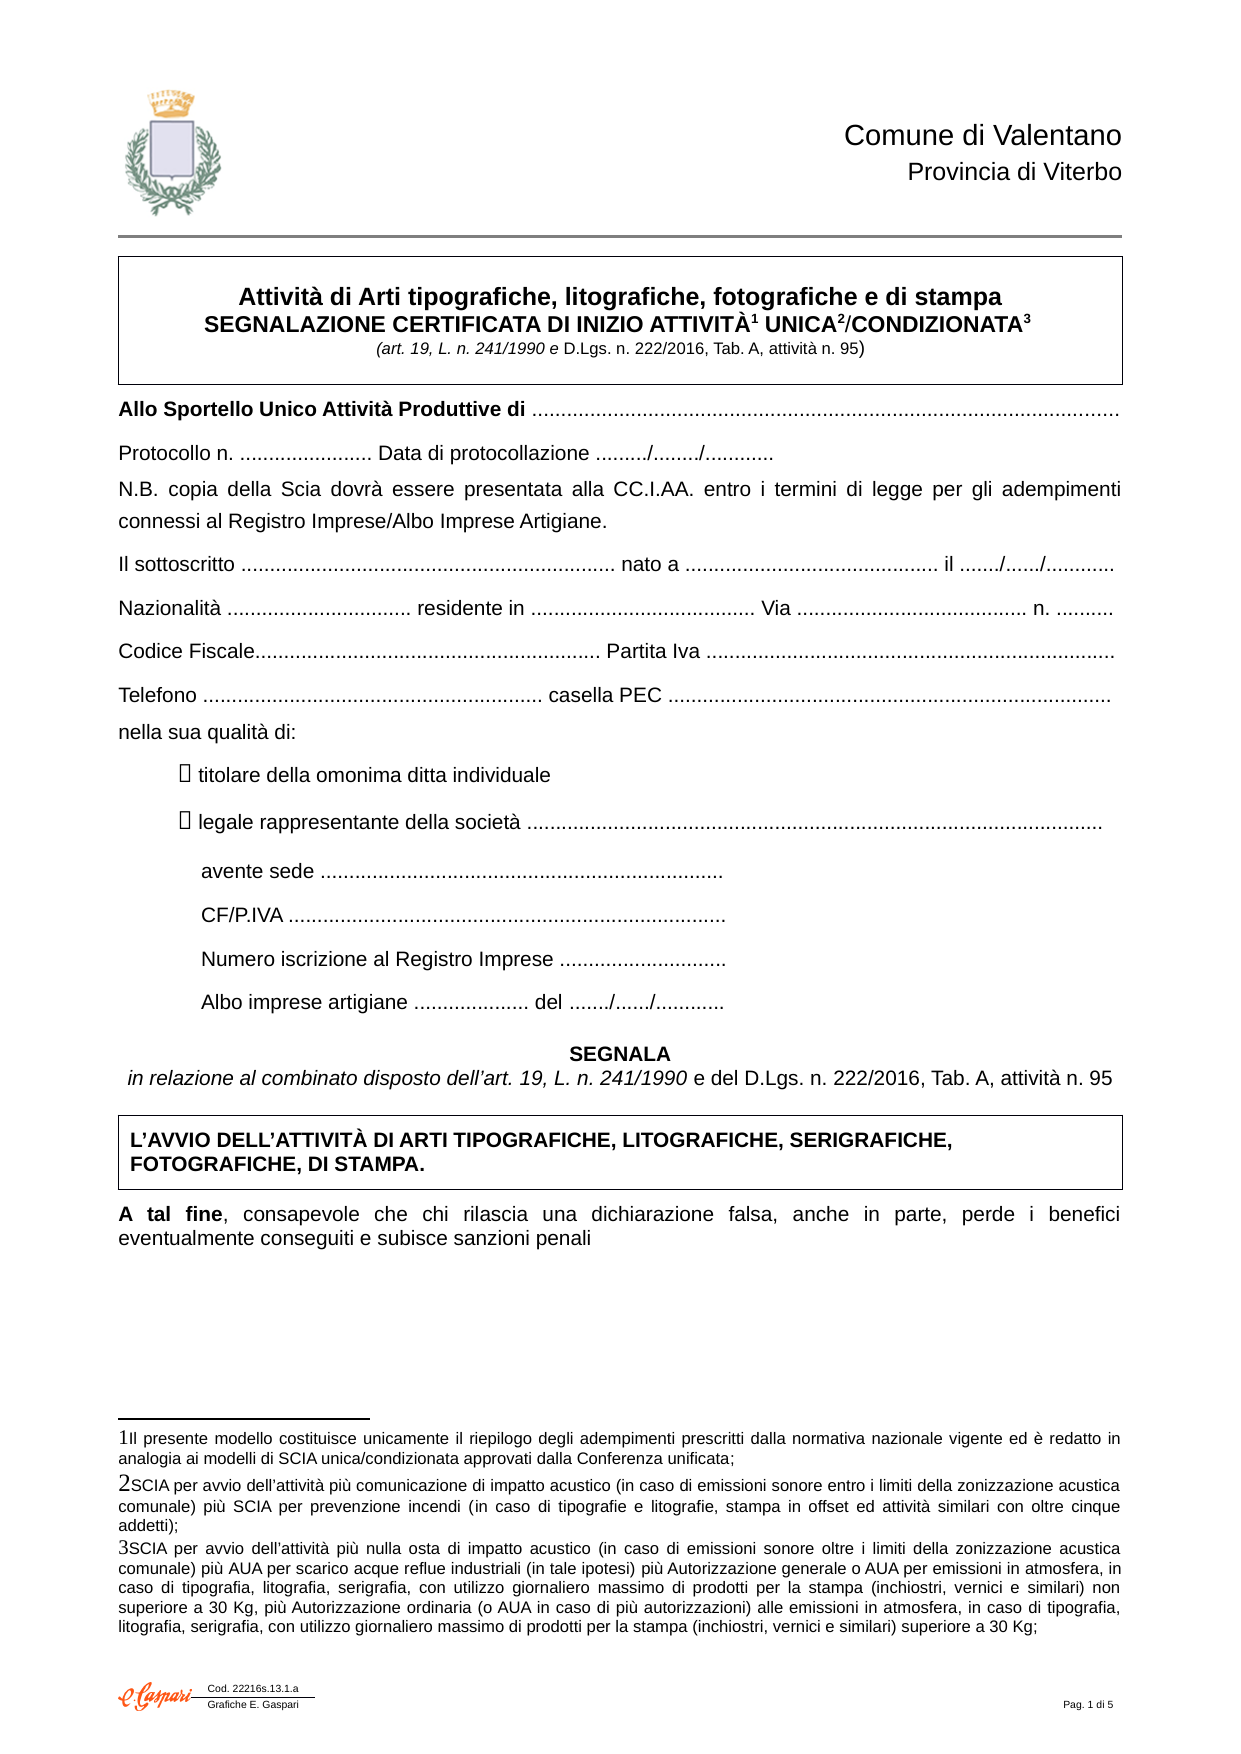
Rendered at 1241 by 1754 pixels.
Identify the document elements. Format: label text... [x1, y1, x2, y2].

picture [122, 152, 224, 157]
text CF/P.IVA ............................................................................ [201, 903, 1122, 927]
picture [122, 87, 224, 118]
text Nazionalità ................................ residente in ....................................... Via ........................................ n. .......... [118, 596, 1122, 620]
text Comune di Valentano [118, 118, 1122, 152]
text in relazione al combinato disposto dell’art. 19, L. n. 241/1990 e del D.Lgs. n. 222/2016, Tab. A, attività n. 95 [118, 1066, 1122, 1089]
text avente sede ...................................................................... [201, 859, 1122, 883]
table_header Attività di Arti tipografiche, litografiche, fotografiche e di stampa SEGNALAZIONE CERTIFICATA DI INIZIO ATTIVITÀ UNICA/CONDIZIONATA (art. 19, L. n. 241/1990 e D.Lgs. n. 222/2016, Tab. A, attività n. 95) [119, 257, 1122, 384]
text Il sottoscritto ................................................................. nato a ............................................ il ......./....../............ [118, 552, 1122, 576]
text  titolare della omonima ditta individuale [177, 756, 1122, 790]
text Numero iscrizione al Registro Imprese ............................. [201, 947, 1122, 971]
text SEGNALA [118, 1042, 1122, 1066]
text Protocollo n. ....................... Data di protocollazione ........./......../............ [118, 441, 1122, 465]
picture [122, 185, 224, 219]
text nella sua qualità di: [118, 719, 1122, 743]
picture [118, 1682, 192, 1711]
table_header L’AVVIO DELL’ATTIVITÀ DI ARTI TIPOGRAFICHE, LITOGRAFICHE, SERIGRAFICHE, FOTOGRAFICHE, DI STAMPA. [119, 1116, 1122, 1188]
text Albo imprese artigiane .................... del ......./....../............ [201, 990, 1122, 1014]
text A tal fine, consapevole che chi rilascia una dichiarazione falsa, anche in parte, perde i benefici eventualmente conseguiti e subisce sanzioni penali [118, 1202, 1122, 1250]
text Codice Fiscale............................................................ Partita Iva ....................................................................... [118, 639, 1122, 663]
text Allo Sportello Unico Attività Produttive di [118, 397, 1122, 421]
text  legale rappresentante della società .................................................................................................... [177, 802, 1122, 837]
text Telefono ........................................................... casella PEC ............................................................................. [118, 683, 1122, 707]
text N.B. copia della Scia dovrà essere presentata alla CC.I.AA. entro i termini di legge per gli adempimenti connessi al Registro Imprese/Albo Imprese Artigiane. [118, 477, 1122, 532]
text Provincia di Viterbo [118, 157, 1122, 185]
